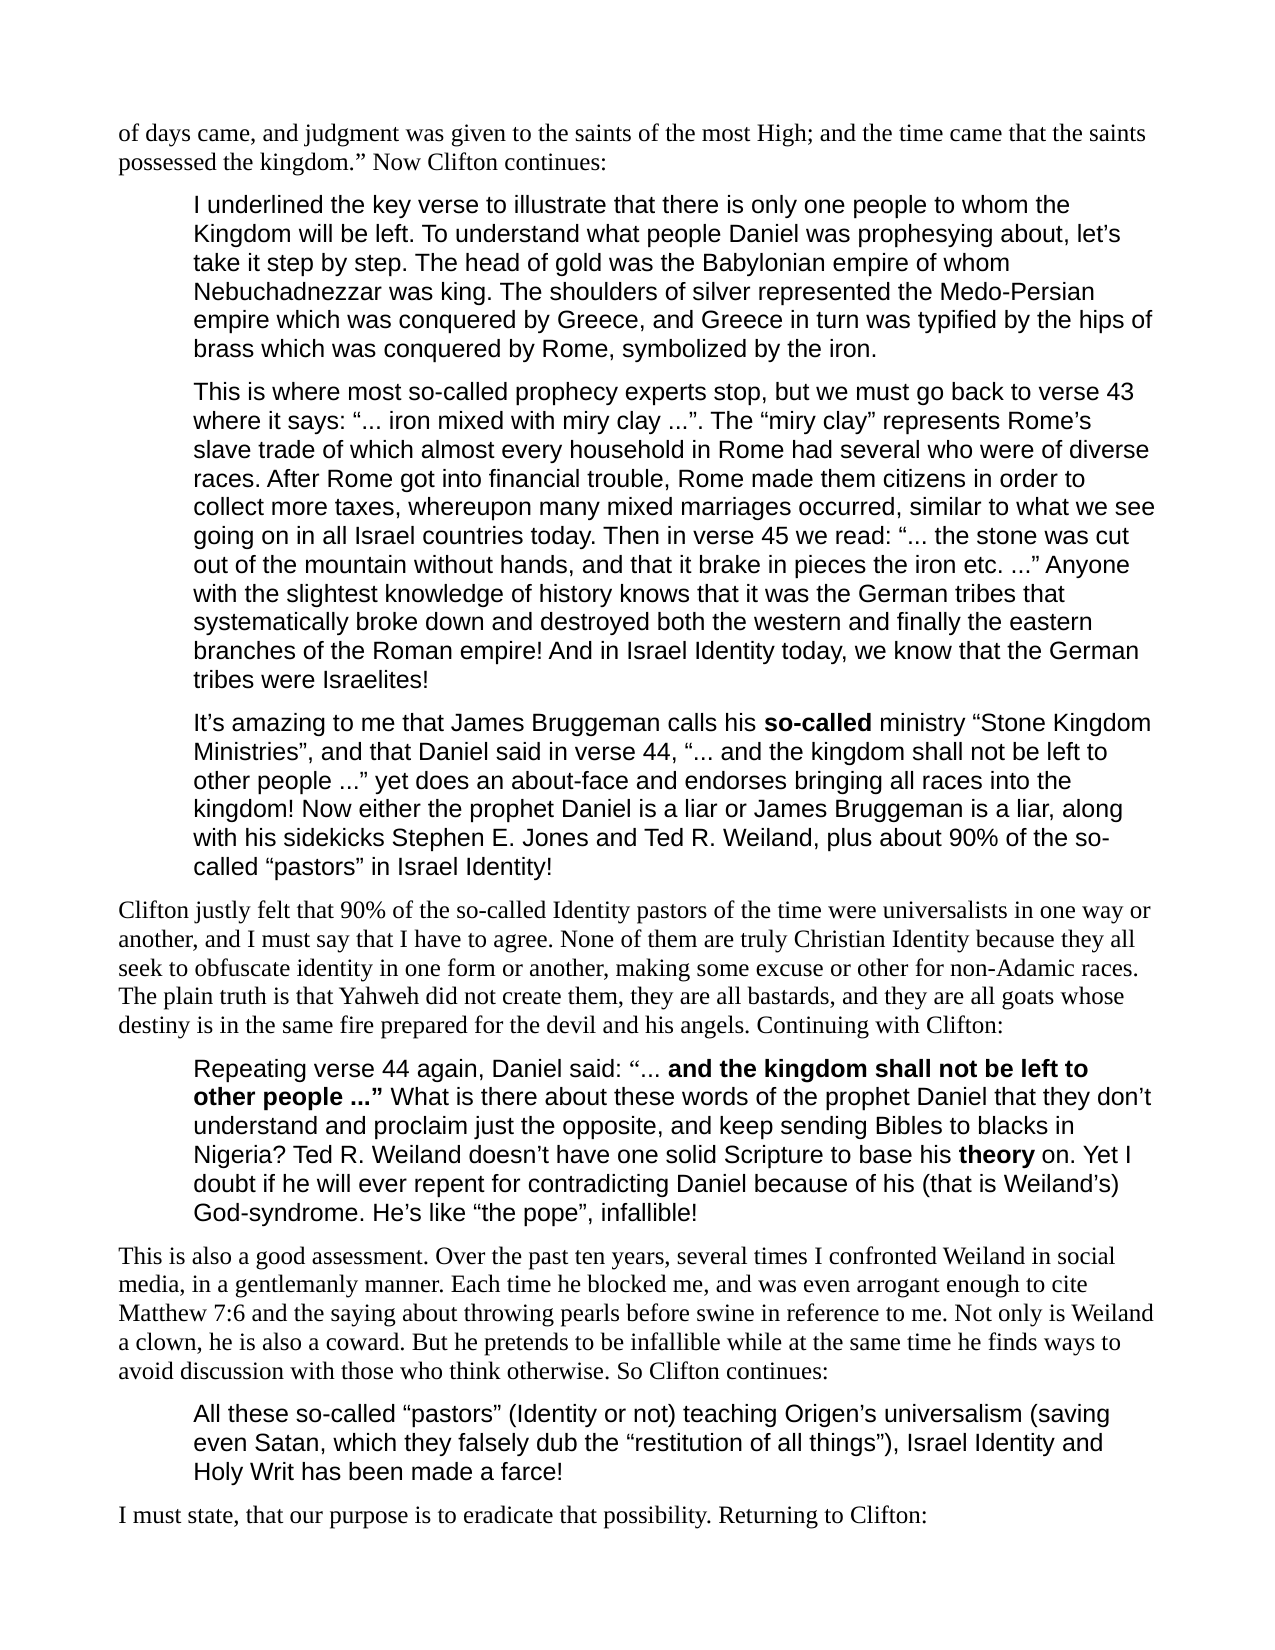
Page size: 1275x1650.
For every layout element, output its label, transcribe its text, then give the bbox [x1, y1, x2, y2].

text I underlined the key verse to illustrate that there is only one people to whom the Kingdom will be left. To understand what people Daniel was prophesying about, let’s take it step by step. The head of gold was the Babylonian empire of whom Nebuchadnezzar was king. The shoulders of silver represented the Medo-Persian empire which was conquered by Greece, and Greece in turn was typified by the hips of brass which was conquered by Rome, symbolized by the iron. [193, 190, 1157, 363]
text Repeating verse 44 again, Daniel said: “... and the kingdom shall not be left to other people ...” What is there about these words of the prophet Daniel that they don’t understand and proclaim just the opposite, and keep sending Bibles to blacks in Nigeria? Ted R. Weiland doesn’t have one solid Scripture to base his theory on. Yet I doubt if he will ever repent for contradicting Daniel because of his (that is Weiland’s) God-syndrome. He’s like “the pope”, infallible! [193, 1053, 1157, 1226]
text It’s amazing to me that James Bruggeman calls his so-called ministry “Stone Kingdom Ministries”, and that Daniel said in verse 44, “... and the kingdom shall not be left to other people ...” yet does an about-face and endorses bringing all races into the kingdom! Now either the prophet Daniel is a liar or James Bruggeman is a liar, along with his sidekicks Stephen E. Jones and Ted R. Weiland, plus about 90% of the so-called “pastors” in Israel Identity! [193, 708, 1157, 881]
text All these so-called “pastors” (Identity or not) teaching Origen’s universalism (saving even Satan, which they falsely dub the “restitution of all things”), Israel Identity and Holy Writ has been made a farce! [193, 1399, 1157, 1485]
text This is where most so-called prophecy experts stop, but we must go back to verse 43 where it says: “... iron mixed with miry clay ...”. The “miry clay” represents Rome’s slave trade of which almost every household in Rome had several who were of diverse races. After Rome got into financial trouble, Rome made them citizens in order to collect more taxes, whereupon many mixed marriages occurred, similar to what we see going on in all Israel countries today. Then in verse 45 we read: “... the stone was cut out of the mountain without hands, and that it brake in pieces the iron etc. ...” Anyone with the slightest knowledge of history knows that it was the German tribes that systematically broke down and destroyed both the western and finally the eastern branches of the Roman empire! And in Israel Identity today, we know that the German tribes were Israelites! [193, 377, 1157, 693]
text I must state, that our purpose is to eradicate that possibility. Returning to Clifton: [118, 1500, 1157, 1529]
text Clifton justly felt that 90% of the so-called Identity pastors of the time were universalists in one way or another, and I must say that I have to agree. None of them are truly Christian Identity because they all seek to obfuscate identity in one form or another, making some excuse or other for non-Adamic races. The plain truth is that Yahweh did not create them, they are all bastards, and they are all goats whose destiny is in the same fire prepared for the devil and his angels. Continuing with Clifton: [118, 895, 1157, 1039]
text This is also a good assessment. Over the past ten years, several times I confronted Weiland in social media, in a gentlemanly manner. Each time he blocked me, and was even arrogant enough to cite Matthew 7:6 and the saying about throwing pearls before swine in reference to me. Not only is Weiland a clown, he is also a coward. But he pretends to be infallible while at the same time he finds ways to avoid discussion with those who think otherwise. So Clifton continues: [118, 1241, 1157, 1384]
text of days came, and judgment was given to the saints of the most High; and the time came that the saints possessed the kingdom.” Now Clifton continues: [118, 118, 1157, 176]
